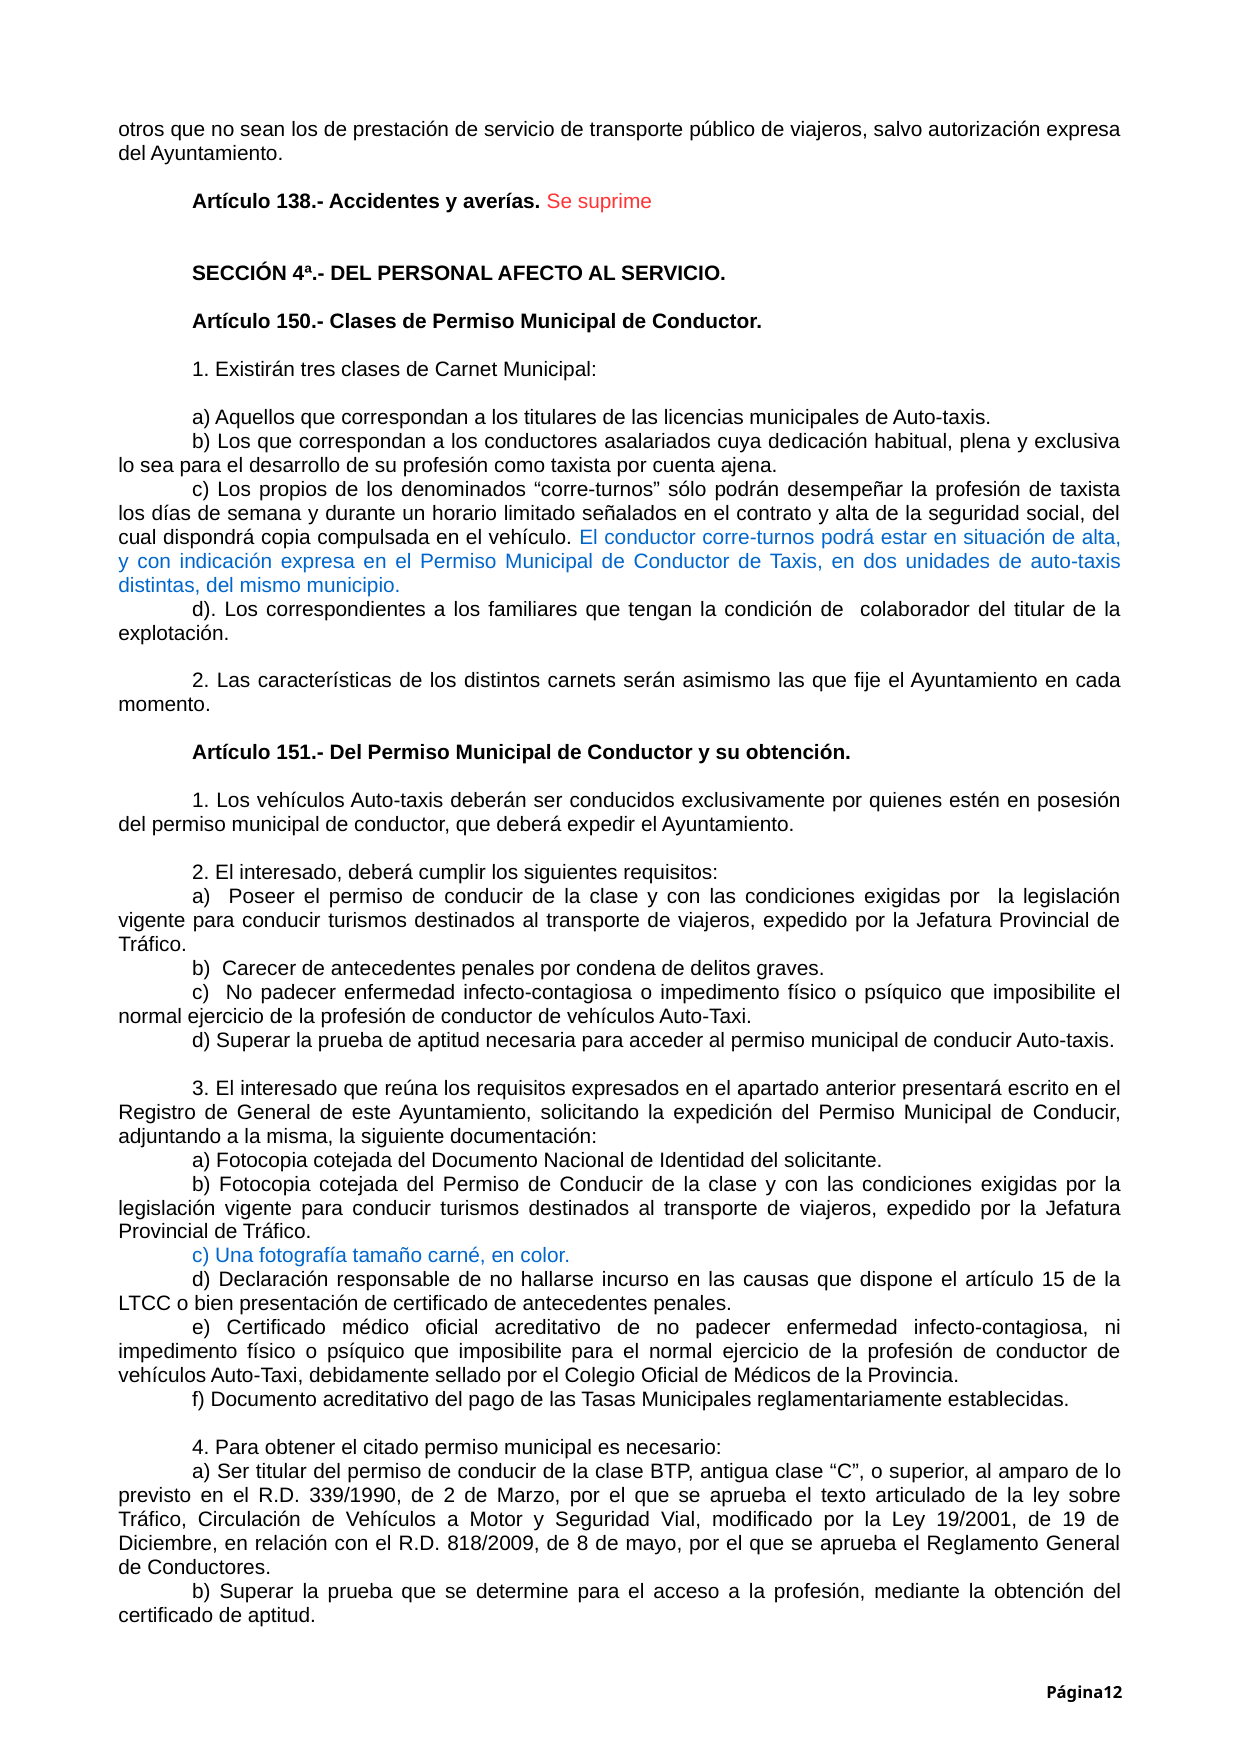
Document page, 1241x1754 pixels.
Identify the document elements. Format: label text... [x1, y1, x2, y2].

text c) No padecer enfermedad infecto-contagiosa o impedimento físico o psíquico que imposibilite el normal ejercicio de la profesión de conductor de vehículos Auto-Taxi. [118, 980, 1122, 1028]
text a) Aquellos que correspondan a los titulares de las licencias municipales de Auto-taxis. [118, 405, 1122, 429]
text c) Una fotografía tamaño carné, en color. [118, 1243, 1122, 1267]
text e) Certificado médico oficial acreditativo de no padecer enfermedad infecto-contagiosa, ni impedimento físico o psíquico que imposibilite para el normal ejercicio de la profesión de conductor de vehículos Auto-Taxi, debidamente sellado por el Colegio Oficial de Médicos de la Provincia. [118, 1315, 1122, 1387]
text Artículo 138.- Accidentes y averías. Se suprime [118, 189, 1122, 213]
text f) Documento acreditativo del pago de las Tasas Municipales reglamentariamente establecidas. [118, 1387, 1122, 1411]
text SECCIÓN 4ª.- DEL PERSONAL AFECTO AL SERVICIO. [118, 261, 1122, 285]
text 2. El interesado, deberá cumplir los siguientes requisitos: [118, 860, 1122, 884]
text 1. Existirán tres clases de Carnet Municipal: [118, 357, 1122, 381]
text b) Carecer de antecedentes penales por condena de delitos graves. [118, 956, 1122, 980]
text d) Declaración responsable de no hallarse incurso en las causas que dispone el artículo 15 de la LTCC o bien presentación de certificado de antecedentes penales. [118, 1267, 1122, 1315]
text 2. Las características de los distintos carnets serán asimismo las que fije el Ayuntamiento en cada momento. [118, 668, 1122, 716]
text 1. Los vehículos Auto-taxis deberán ser conducidos exclusivamente por quienes estén en posesión del permiso municipal de conductor, que deberá expedir el Ayuntamiento. [118, 788, 1122, 836]
text a) Fotocopia cotejada del Documento Nacional de Identidad del solicitante. [118, 1147, 1122, 1171]
text b) Superar la prueba que se determine para el acceso a la profesión, mediante la obtención del certificado de aptitud. [118, 1579, 1122, 1627]
text otros que no sean los de prestación de servicio de transporte público de viajeros, salvo autorización expresa del Ayuntamiento. [118, 117, 1122, 165]
text Artículo 150.- Clases de Permiso Municipal de Conductor. [118, 309, 1122, 333]
text b) Los que correspondan a los conductores asalariados cuya dedicación habitual, plena y exclusiva lo sea para el desarrollo de su profesión como taxista por cuenta ajena. [118, 429, 1122, 477]
text 4. Para obtener el citado permiso municipal es necesario: [118, 1435, 1122, 1459]
text c) Los propios de los denominados “corre-turnos” sólo podrán desempeñar la profesión de taxista los días de semana y durante un horario limitado señalados en el contrato y alta de la seguridad social, del cual dispondrá copia compulsada en el vehículo. El conductor corre-turnos podrá estar en situación de alta, y con indicación expresa en el Permiso Municipal de Conductor de Taxis, en dos unidades de auto-taxis distintas, del mismo municipio. [118, 477, 1122, 596]
text b) Fotocopia cotejada del Permiso de Conducir de la clase y con las condiciones exigidas por la legislación vigente para conducir turismos destinados al transporte de viajeros, expedido por la Jefatura Provincial de Tráfico. [118, 1171, 1122, 1243]
text a) Poseer el permiso de conducir de la clase y con las condiciones exigidas por la legislación vigente para conducir turismos destinados al transporte de viajeros, expedido por la Jefatura Provincial de Tráfico. [118, 884, 1122, 956]
text d). Los correspondientes a los familiares que tengan la condición de colaborador del titular de la explotación. [118, 596, 1122, 644]
text Artículo 151.- Del Permiso Municipal de Conductor y su obtención. [118, 740, 1122, 764]
text 3. El interesado que reúna los requisitos expresados en el apartado anterior presentará escrito en el Registro de General de este Ayuntamiento, solicitando la expedición del Permiso Municipal de Conducir, adjuntando a la misma, la siguiente documentación: [118, 1076, 1122, 1147]
text a) Ser titular del permiso de conducir de la clase BTP, antigua clase “C”, o superior, al amparo de lo previsto en el R.D. 339/1990, de 2 de Marzo, por el que se aprueba el texto articulado de la ley sobre Tráfico, Circulación de Vehículos a Motor y Seguridad Vial, modificado por la Ley 19/2001, de 19 de Diciembre, en relación con el R.D. 818/2009, de 8 de mayo, por el que se aprueba el Reglamento General de Conductores. [118, 1459, 1122, 1579]
text d) Superar la prueba de aptitud necesaria para acceder al permiso municipal de conducir Auto-taxis. [118, 1028, 1122, 1052]
